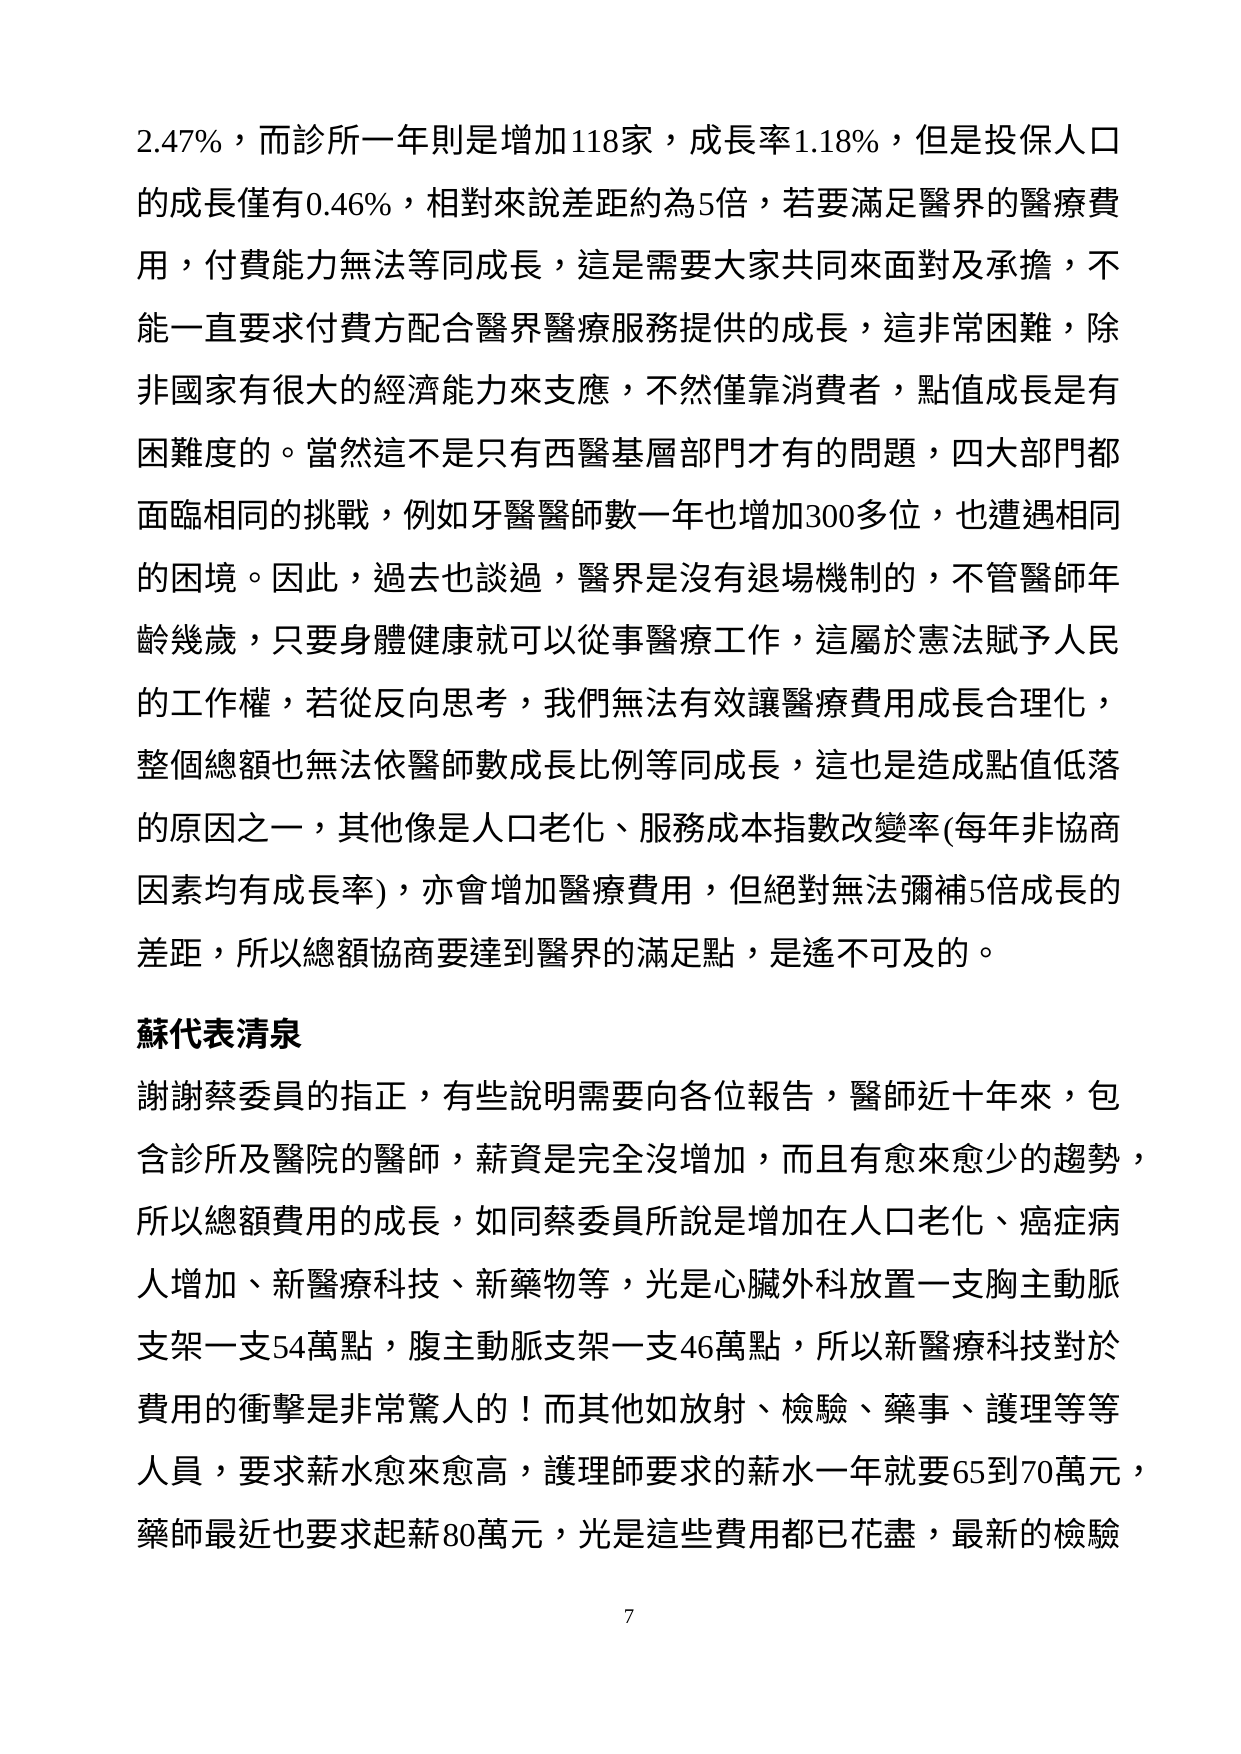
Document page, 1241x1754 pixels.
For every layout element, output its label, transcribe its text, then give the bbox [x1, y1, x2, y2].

text 蘇代表清泉 [136, 990, 1122, 1052]
text 謝謝蔡委員的指正，有些說明需要向各位報告，醫師近十年來，包含診所及醫院的醫師，薪資是完全沒增加，而且有愈來愈少的趨勢，所以總額費用的成長，如同蔡委員所說是增加在人口老化、癌症病人增加、新醫療科技、新藥物等，光是心臟外科放置一支胸主動脈支架一支54萬點，腹主動脈支架一支46萬點，所以新醫療科技對於費用的衝擊是非常驚人的！而其他如放射、檢驗、藥事、護理等等人員，要求薪水愈來愈高，護理師要求的薪水一年就要65到70萬元，藥師最近也要求起薪80萬元，光是這些費用都已花盡，最新的檢驗師也來要求檢驗處方箋要釋出，各個醫事團體都在為自身的利益爭取，所以要說費用成長都是醫師領取，這是不對的。所以最後還是回歸到各式醫事人員的人事費用上。 [136, 1052, 1122, 1552]
text 2.47%，而診所一年則是增加118家，成長率1.18%，但是投保人口的成長僅有0.46%，相對來說差距約為5倍，若要滿足醫界的醫療費用，付費能力無法等同成長，這是需要大家共同來面對及承擔，不能一直要求付費方配合醫界醫療服務提供的成長，這非常困難，除非國家有很大的經濟能力來支應，不然僅靠消費者，點值成長是有困難度的。當然這不是只有西醫基層部門才有的問題，四大部門都面臨相同的挑戰，例如牙醫醫師數一年也增加300多位，也遭遇相同的困境。因此，過去也談過，醫界是沒有退場機制的，不管醫師年齡幾歲，只要身體健康就可以從事醫療工作，這屬於憲法賦予人民的工作權，若從反向思考，我們無法有效讓醫療費用成長合理化，整個總額也無法依醫師數成長比例等同成長，這也是造成點值低落的原因之一，其他像是人口老化、服務成本指數改變率(每年非協商因素均有成長率)，亦會增加醫療費用，但絕對無法彌補5倍成長的差距，所以總額協商要達到醫界的滿足點，是遙不可及的。 [136, 96, 1122, 971]
